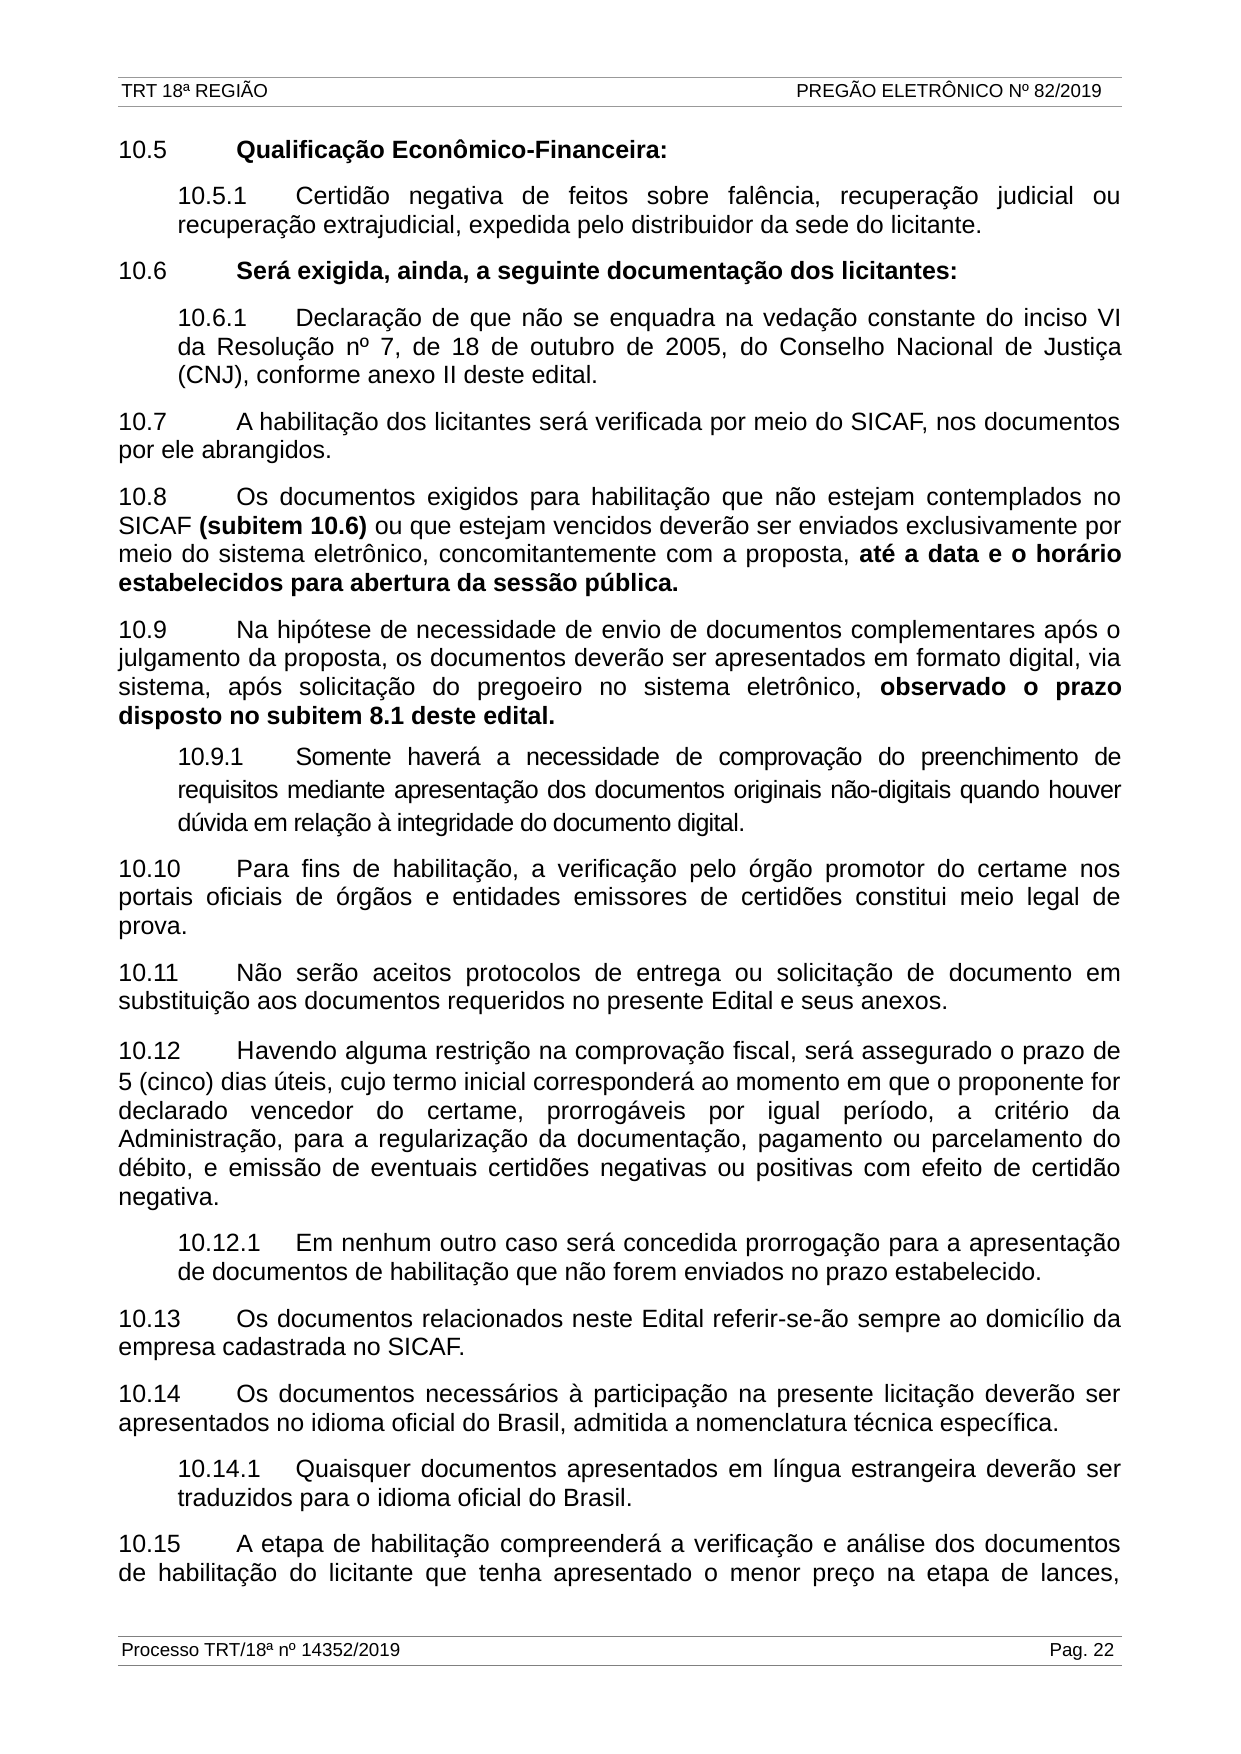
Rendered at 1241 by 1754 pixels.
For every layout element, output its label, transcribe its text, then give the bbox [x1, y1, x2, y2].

list 10.6.1 Declaração de que não se enquadra na vedação constante do inciso VI da Resolução nº 7, de 18 de outubro de 2005, do Conselho Nacional de Justiça (CNJ), conforme anexo II deste edital. [177, 303, 1122, 389]
text 10.5.1 Certidão negativa de feitos sobre falência, recuperação judicial ou recuperação extrajudicial, expedida pelo distribuidor da sede do licitante. [177, 181, 1122, 238]
text 10.12.1 Em nenhum outro caso será concedida prorrogação para a apresentação de documentos de habilitação que não forem enviados no prazo estabelecido. [177, 1228, 1122, 1286]
list 10.6 Será exigida, ainda, a seguinte documentação dos licitantes: [118, 256, 1122, 285]
text 10.8 Os documentos exigidos para habilitação que não estejam contemplados no SICAF (subitem 10.6) ou que estejam vencidos deverão ser enviados exclusivamente por meio do sistema eletrônico, concomitantemente com a proposta, até a data e o horário estabelecidos para abertura da sessão pública. [118, 482, 1122, 597]
text 10.9 Na hipótese de necessidade de envio de documentos complementares após o julgamento da proposta, os documentos deverão ser apresentados em formato digital, via sistema, após solicitação do pregoeiro no sistema eletrônico, observado o prazo disposto no subitem 8.1 deste edital. [118, 614, 1122, 729]
text 10.14 Os documentos necessários à participação na presente licitação deverão ser apresentados no idioma oficial do Brasil, admitida a nomenclatura técnica específica. [118, 1379, 1122, 1436]
text 10.5 Qualificação Econômico-Financeira: [118, 136, 1122, 164]
text 10.13 Os documentos relacionados neste Edital referir-se-ão sempre ao domicílio da empresa cadastrada no SICAF. [118, 1303, 1122, 1361]
text 10.14.1 Quaisquer documentos apresentados em língua estrangeira deverão ser traduzidos para o idioma oficial do Brasil. [177, 1454, 1122, 1511]
text 10.12 Havendo alguma restrição na comprovação fiscal, será assegurado o prazo de 5 (cinco) dias úteis, cujo termo inicial corresponderá ao momento em que o proponente for declarado vencedor do certame, prorrogáveis por igual período, a critério da Administração, para a regularização da documentação, pagamento ou parcelamento do débito, e emissão de eventuais certidões negativas ou positivas com efeito de certidão negativa. [118, 1033, 1122, 1211]
text 10.11 Não serão aceitos protocolos de entrega ou solicitação de documento em substituição aos documentos requeridos no presente Edital e seus anexos. [118, 958, 1122, 1015]
text 10.15 A etapa de habilitação compreenderá a verificação e análise dos documentos de habilitação do licitante que tenha apresentado o menor preço na etapa de lances, [118, 1529, 1122, 1587]
list 10.9.1 Somente haverá a necessidade de comprovação do preenchimento de requisitos mediante apresentação dos documentos originais não-digitais quando houver dúvida em relação à integridade do documento digital. [177, 742, 1122, 837]
text 10.7 A habilitação dos licitantes será verificada por meio do SICAF, nos documentos por ele abrangidos. [118, 407, 1122, 464]
text 10.10 Para fins de habilitação, a verificação pelo órgão promotor do certame nos portais oficiais de órgãos e entidades emissores de certidões constitui meio legal de prova. [118, 854, 1122, 940]
